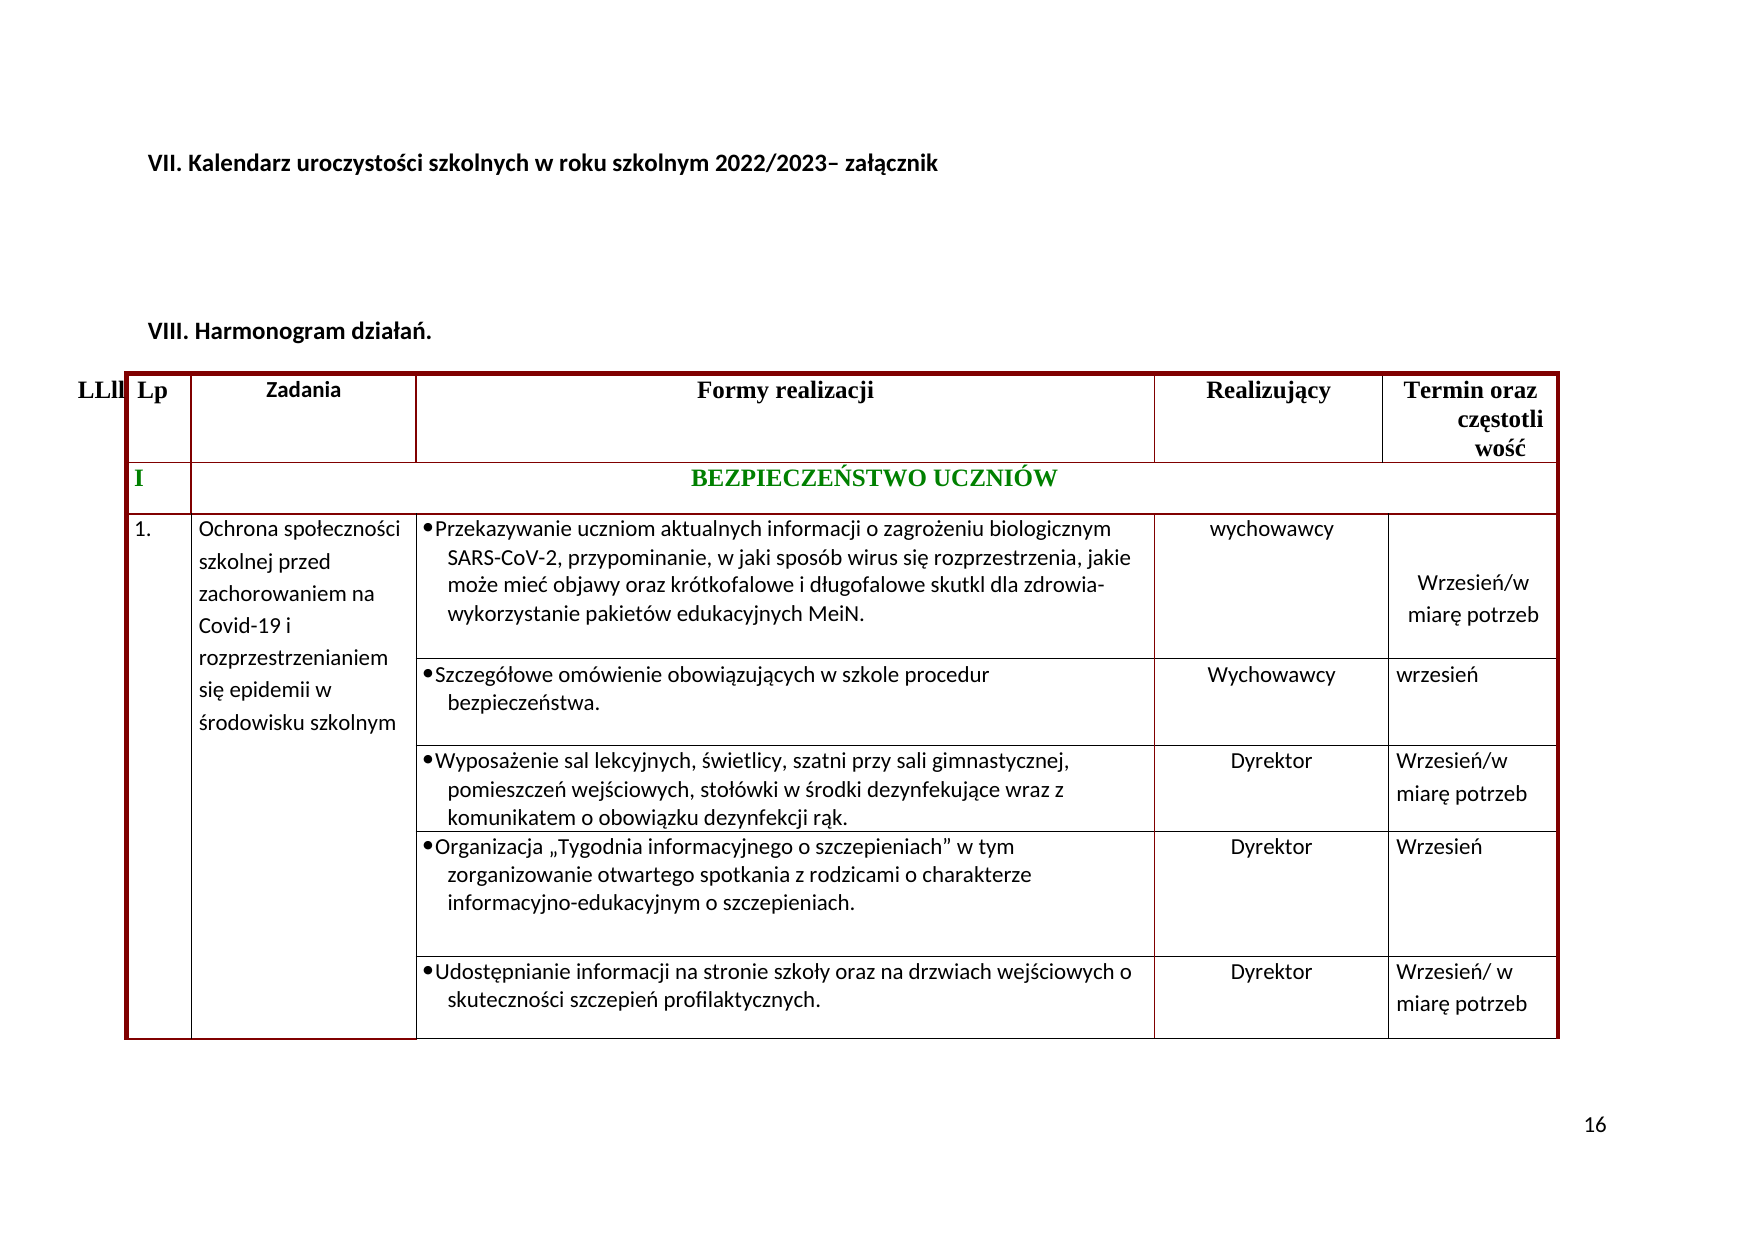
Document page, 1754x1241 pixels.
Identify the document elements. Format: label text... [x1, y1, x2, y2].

table_cell Ochrona społeczności szkolnej przed zachorowaniem na Covid-19 i rozprzestrzenianiem się epidemii w środowisku szkolnym [192, 515, 416, 1038]
table_cell Szczegółowe omówienie obowiązujących w szkole procedur bezpieczeństwa. [417, 659, 1154, 745]
table_cell Udostępnianie informacji na stronie szkoły oraz na drzwiach wejściowych o skuteczności szczepień profilaktycznych. [417, 957, 1154, 1038]
table_cell Wrzesień/w miarę potrzeb [1389, 746, 1556, 831]
text VIII. Harmonogram działań. [148, 315, 1606, 346]
table_cell Wychowawcy [1155, 659, 1388, 745]
table_cell I [129, 463, 190, 513]
table_header Realizujący [1155, 376, 1382, 462]
table_cell Wrzesień/w miarę potrzeb [1389, 515, 1556, 658]
table_cell Przekazywanie uczniom aktualnych informacji o zagrożeniu biologicznym SARS-CoV-2, przypominanie, w jaki sposób wirus się rozprzestrzenia, jakie może mieć objawy oraz krótkofalowe i długofalowe skutkl dla zdrowia- wykorzystanie pakietów edukacyjnych MeiN. [417, 515, 1154, 658]
text VII. Kalendarz uroczystości szkolnych w roku szkolnym 2022/2023– załącznik [148, 148, 1606, 178]
table_cell 1. [129, 515, 191, 1038]
table_header Zadania [192, 376, 415, 462]
table_header Formy realizacji [417, 376, 1154, 462]
table_cell Dyrektor [1155, 746, 1388, 831]
table_header LLll Lp [129, 376, 190, 462]
table_cell Organizacja „Tygodnia informacyjnego o szczepieniach” w tym zorganizowanie otwartego spotkania z rodzicami o charakterze informacyjno-edukacyjnym o szczepieniach. [417, 832, 1154, 956]
table_cell Dyrektor [1155, 832, 1388, 956]
table_cell Dyrektor [1155, 957, 1388, 1038]
table_cell wrzesień [1389, 659, 1556, 745]
table_cell Wrzesień/ w miarę potrzeb [1389, 957, 1556, 1038]
table_cell Wrzesień [1389, 832, 1556, 956]
table_cell Wyposażenie sal lekcyjnych, świetlicy, szatni przy sali gimnastycznej, pomieszczeń wejściowych, stołówki w środki dezynfekujące wraz z komunikatem o obowiązku dezynfekcji rąk. [417, 746, 1154, 831]
table_header Termin oraz częstotliwość [1383, 376, 1556, 462]
table_cell BEZPIECZEŃSTWO UCZNIÓW [192, 463, 1556, 513]
table_cell wychowawcy [1155, 515, 1388, 658]
